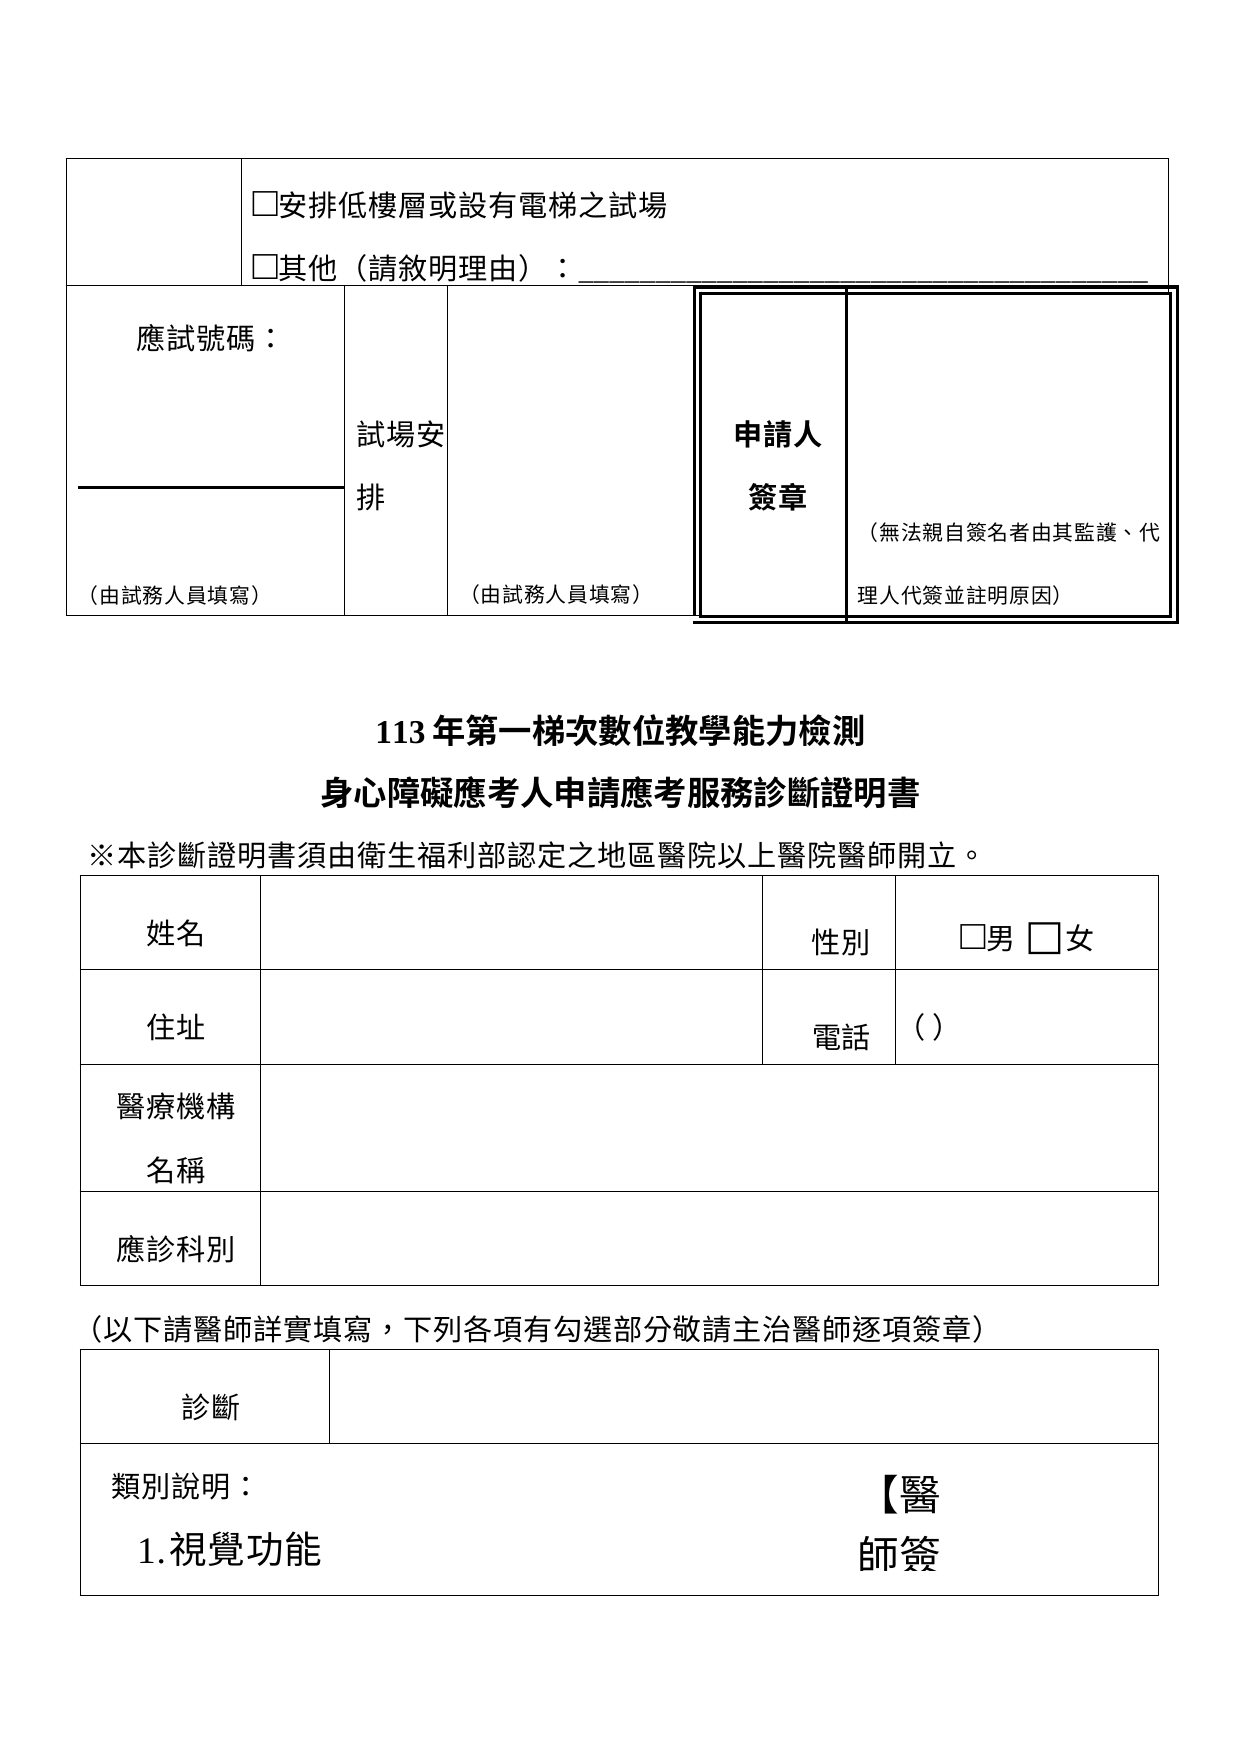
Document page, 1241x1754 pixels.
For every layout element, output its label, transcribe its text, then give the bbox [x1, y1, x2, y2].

text ※本診斷證明書須由衛生福利部認定之地區醫院以上醫院醫師開立。 [88, 812, 1053, 875]
table_header [261, 876, 762, 969]
table_cell 醫療機構 名稱 [81, 1065, 260, 1191]
table_header 姓名 [81, 876, 260, 969]
table_cell [1169, 158, 1174, 285]
table_cell [261, 970, 762, 1063]
table_header 性別 [763, 876, 895, 969]
text （以下請醫師詳實填寫，下列各項有勾選部分敬請主治醫師逐項簽章） [73, 1286, 1053, 1349]
table_cell 申請人 簽章 [698, 289, 845, 615]
table_cell 試場安排 [345, 286, 447, 615]
table_cell （ ） [896, 970, 1158, 1063]
table_cell 住址 [81, 970, 260, 1063]
table_cell [261, 1192, 1158, 1285]
table_cell 應診科別 [81, 1192, 260, 1285]
table_header □男 □女 [896, 876, 1158, 969]
table_cell □安排低樓層或設有電梯之試場 □其他（請敘明理由）：_____________________________________ [242, 159, 1168, 285]
table_cell 類別說明： 視覺功能 □ A.兩眼視力矯正優眼在0.01（不含）以下。 □ B.兩眼全盲。 □ C.其它（請註明）_____________________________________________ [81, 1444, 1158, 1595]
table_cell [67, 159, 241, 285]
table_cell 電話 [763, 970, 895, 1063]
table_header 診斷 [81, 1350, 329, 1443]
table_header [330, 1350, 1158, 1443]
table_cell [261, 1065, 1158, 1191]
table_cell （由試務人員填寫） [448, 286, 693, 615]
text 身心障礙應考人申請應考服務診斷證明書 [187, 749, 1053, 812]
table_cell （無法親自簽名者由其監護、代理人代簽並註明原因） [848, 295, 1169, 615]
text 113年第一梯次數位教學能力檢測 [187, 687, 1053, 749]
table_cell 應試號碼： （由試務人員填寫） [67, 286, 344, 615]
